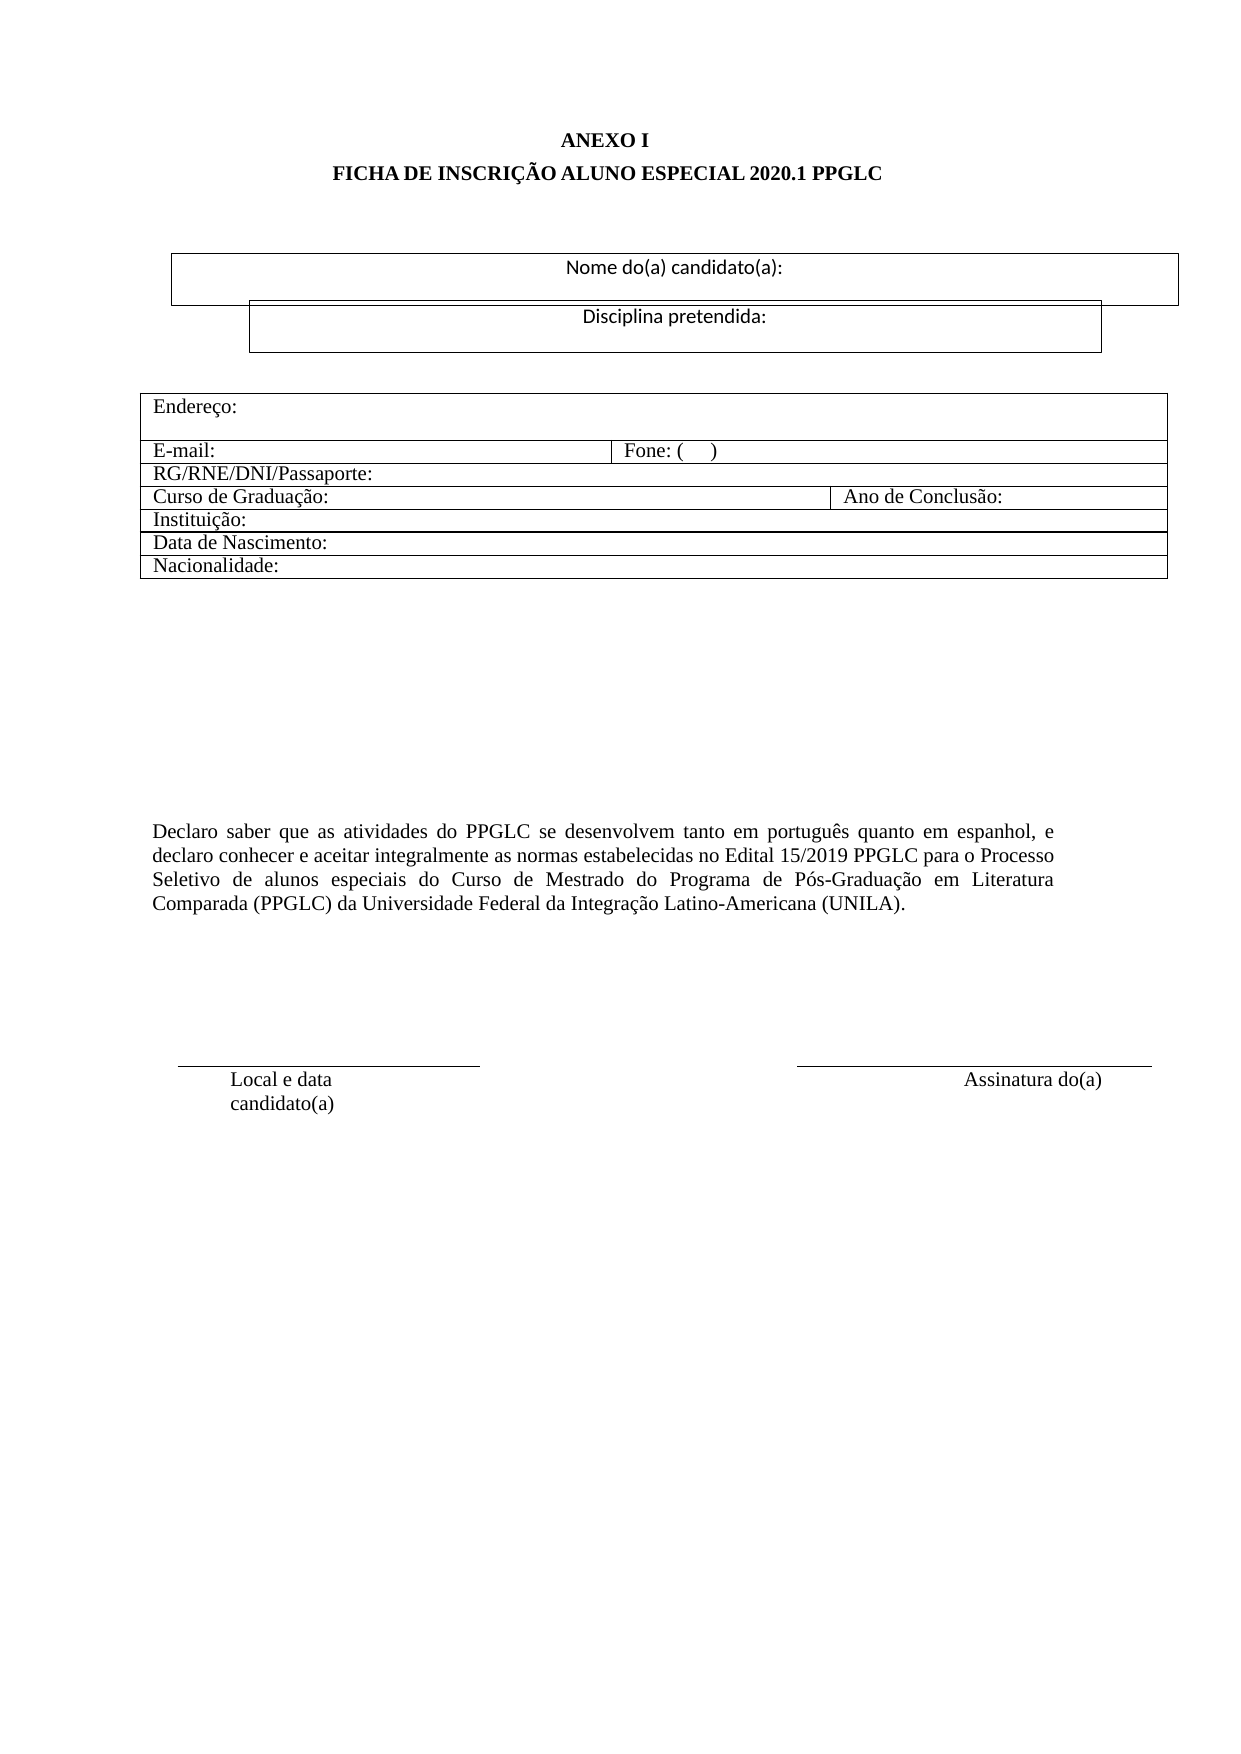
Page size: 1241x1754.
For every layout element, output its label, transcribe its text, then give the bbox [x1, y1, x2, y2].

table_cell Data de Nascimento: [141, 533, 1167, 554]
table_cell Curso de Graduação: [141, 487, 830, 508]
table_cell [831, 441, 1167, 463]
text Declaro saber que as atividades do PPGLC se desenvolvem tanto em português quanto em espanhol, e declaro conhecer e aceitar integralmente as normas estabelecidas no Edital 15/2019 PPGLC para o Processo Seletivo de alunos especiais do Curso de Mestrado do Programa de Pós-Graduação em Literatura Comparada (PPGLC) da Universidade Federal da Integração Latino-Americana (UNILA). [152, 819, 1056, 915]
table_cell ) [696, 441, 831, 463]
table_header Endereço: [141, 394, 1167, 440]
table_cell RG/RNE/DNI/Passaporte: [141, 464, 1167, 486]
text ANEXO I [180, 128, 1029, 152]
text FICHA DE INSCRIÇÃO ALUNO ESPECIAL 2020.1 PPGLC [180, 161, 1029, 185]
table_cell Fone: ( [612, 441, 696, 463]
table_cell E-mail: [141, 441, 611, 463]
table_cell Nacionalidade: [141, 556, 1167, 577]
table_cell Ano de Conclusão: [831, 487, 1167, 508]
text Local e data Assinatura do(a) candidato(a) [230, 1064, 1122, 1115]
table_cell Instituição: [141, 510, 1167, 531]
